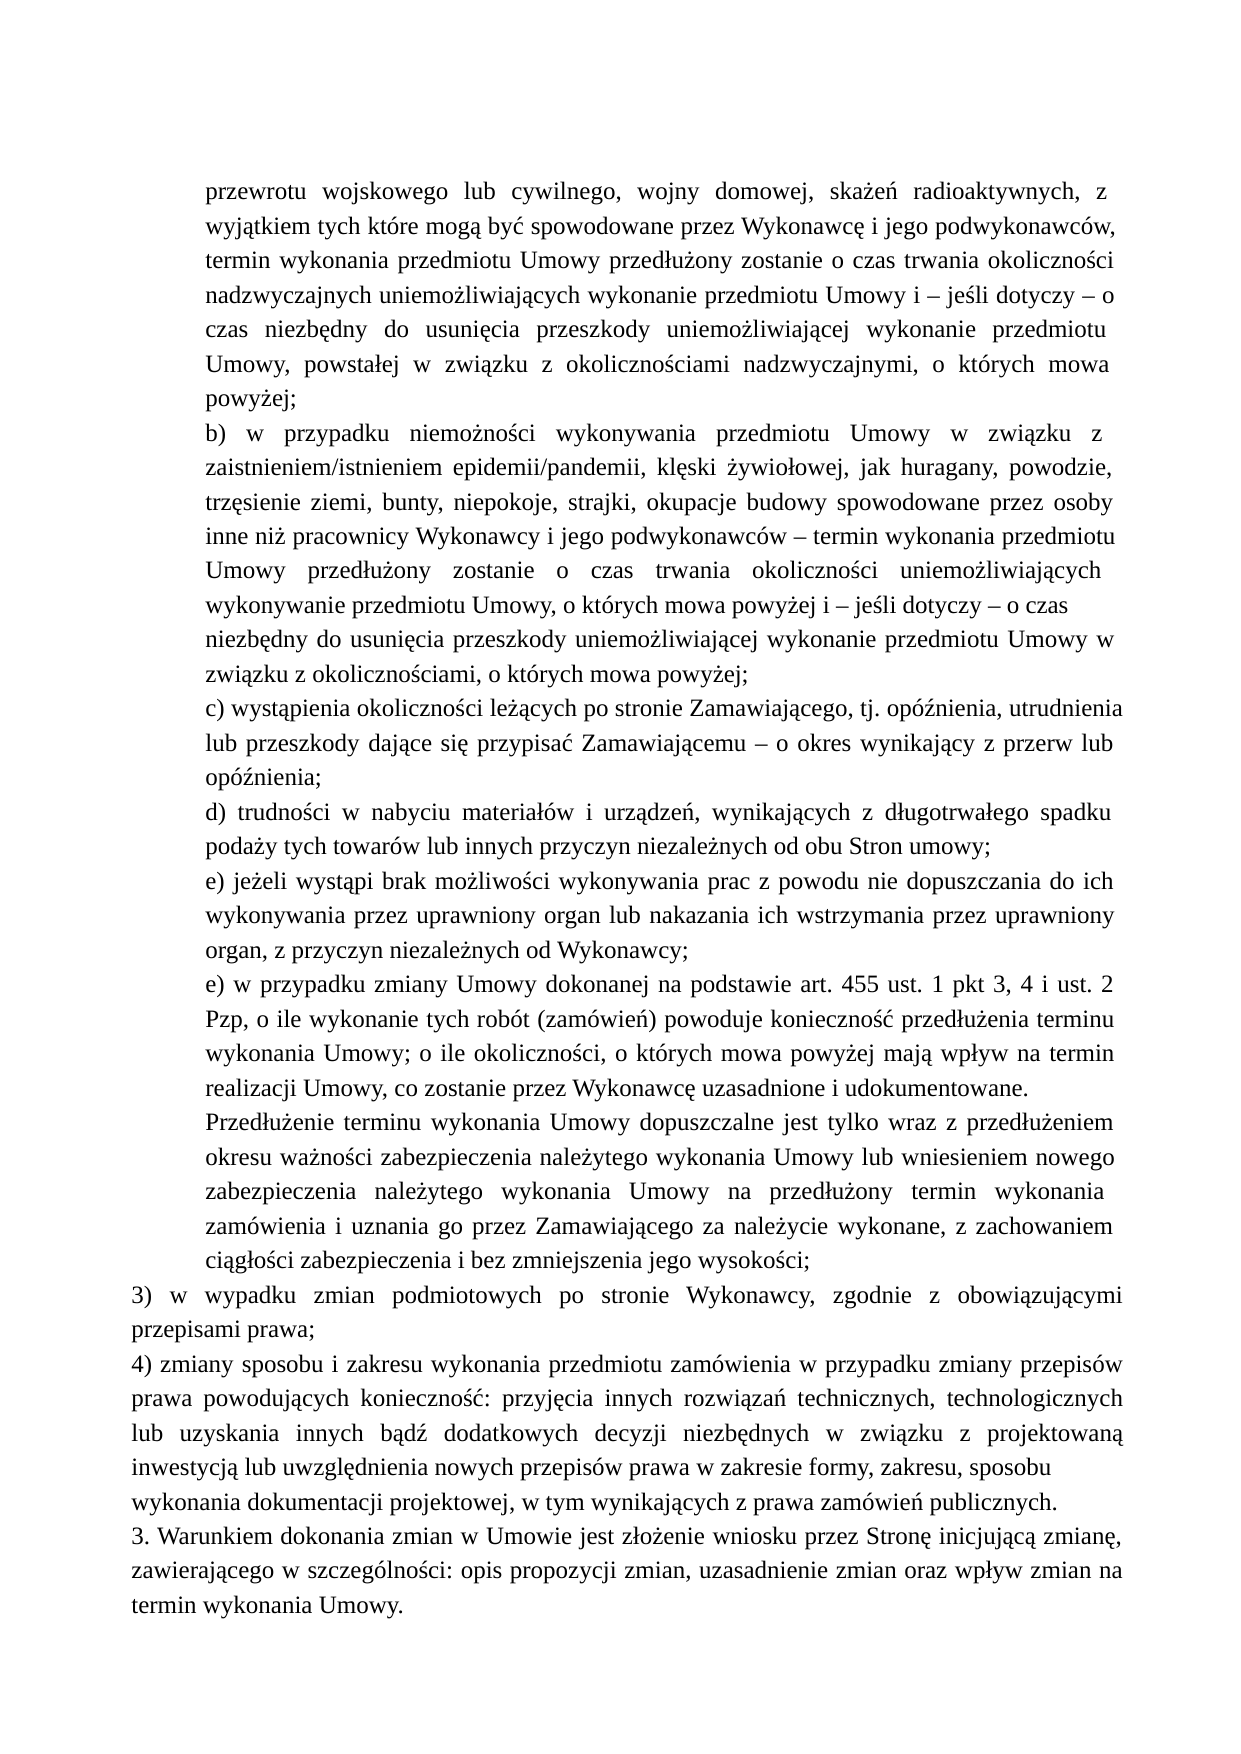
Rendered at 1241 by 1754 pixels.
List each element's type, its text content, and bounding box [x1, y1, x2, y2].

text 4) zmiany sposobu i zakresu wykonania przedmiotu zamówienia w przypadku zmiany przepisów prawa powodujących konieczność: przyjęcia innych rozwiązań technicznych, technologicznych lub uzyskania innych bądź dodatkowych decyzji niezbędnych w związku z projektowaną inwestycją lub uwzględnienia nowych przepisów prawa w zakresie formy, zakresu, sposobu [131, 1349, 1123, 1481]
text e) jeżeli wystąpi brak możliwości wykonywania prac z powodu nie dopuszczania do ich wykonywania przez uprawniony organ lub nakazania ich wstrzymania przez uprawniony organ, z przyczyn niezależnych od Wykonawcy; [131, 866, 1123, 964]
text niezbędny do usunięcia przeszkody uniemożliwiającej wykonanie przedmiotu Umowy w związku z okolicznościami, o których mowa powyżej; [131, 624, 1123, 688]
text Przedłużenie terminu wykonania Umowy dopuszczalne jest tylko wraz z przedłużeniem okresu ważności zabezpieczenia należytego wykonania Umowy lub wniesieniem nowego zabezpieczenia należytego wykonania Umowy na przedłużony termin wykonania zamówienia i uznania go przez Zamawiającego za należycie wykonane, z zachowaniem ciągłości zabezpieczenia i bez zmniejszenia jego wysokości; [131, 1107, 1123, 1274]
text przewrotu wojskowego lub cywilnego, wojny domowej, skażeń radioaktywnych, z wyjątkiem tych które mogą być spowodowane przez Wykonawcę i jego podwykonawców, termin wykonania przedmiotu Umowy przedłużony zostanie o czas trwania okoliczności nadzwyczajnych uniemożliwiających wykonanie przedmiotu Umowy i – jeśli dotyczy – o czas niezbędny do usunięcia przeszkody uniemożliwiającej wykonanie przedmiotu Umowy, powstałej w związku z okolicznościami nadzwyczajnymi, o których mowa powyżej; [131, 176, 1123, 412]
text c) wystąpienia okoliczności leżących po stronie Zamawiającego, tj. opóźnienia, utrudnienia lub przeszkody dające się przypisać Zamawiającemu – o okres wynikający z przerw lub opóźnienia; [131, 693, 1123, 791]
text e) w przypadku zmiany Umowy dokonanej na podstawie art. 455 ust. 1 pkt 3, 4 i ust. 2 Pzp, o ile wykonanie tych robót (zamówień) powoduje konieczność przedłużenia terminu wykonania Umowy; o ile okoliczności, o których mowa powyżej mają wpływ na termin realizacji Umowy, co zostanie przez Wykonawcę uzasadnione i udokumentowane. [131, 969, 1123, 1102]
text b) w przypadku niemożności wykonywania przedmiotu Umowy w związku z zaistnieniem/istnieniem epidemii/pandemii, klęski żywiołowej, jak huragany, powodzie, trzęsienie ziemi, bunty, niepokoje, strajki, okupacje budowy spowodowane przez osoby inne niż pracownicy Wykonawcy i jego podwykonawców – termin wykonania przedmiotu Umowy przedłużony zostanie o czas trwania okoliczności uniemożliwiających wykonywanie przedmiotu Umowy, o których mowa powyżej i – jeśli dotyczy – o czas [131, 418, 1123, 619]
text wykonania dokumentacji projektowej, w tym wynikających z prawa zamówień publicznych. [131, 1487, 1123, 1515]
text 3) w wypadku zmian podmiotowych po stronie Wykonawcy, zgodnie z obowiązującymi przepisami prawa; [131, 1280, 1123, 1343]
text 3. Warunkiem dokonania zmian w Umowie jest złożenie wniosku przez Stronę inicjującą zmianę, zawierającego w szczególności: opis propozycji zmian, uzasadnienie zmian oraz wpływ zmian na termin wykonania Umowy. [131, 1521, 1123, 1619]
text d) trudności w nabyciu materiałów i urządzeń, wynikających z długotrwałego spadku podaży tych towarów lub innych przyczyn niezależnych od obu Stron umowy; [131, 797, 1123, 860]
